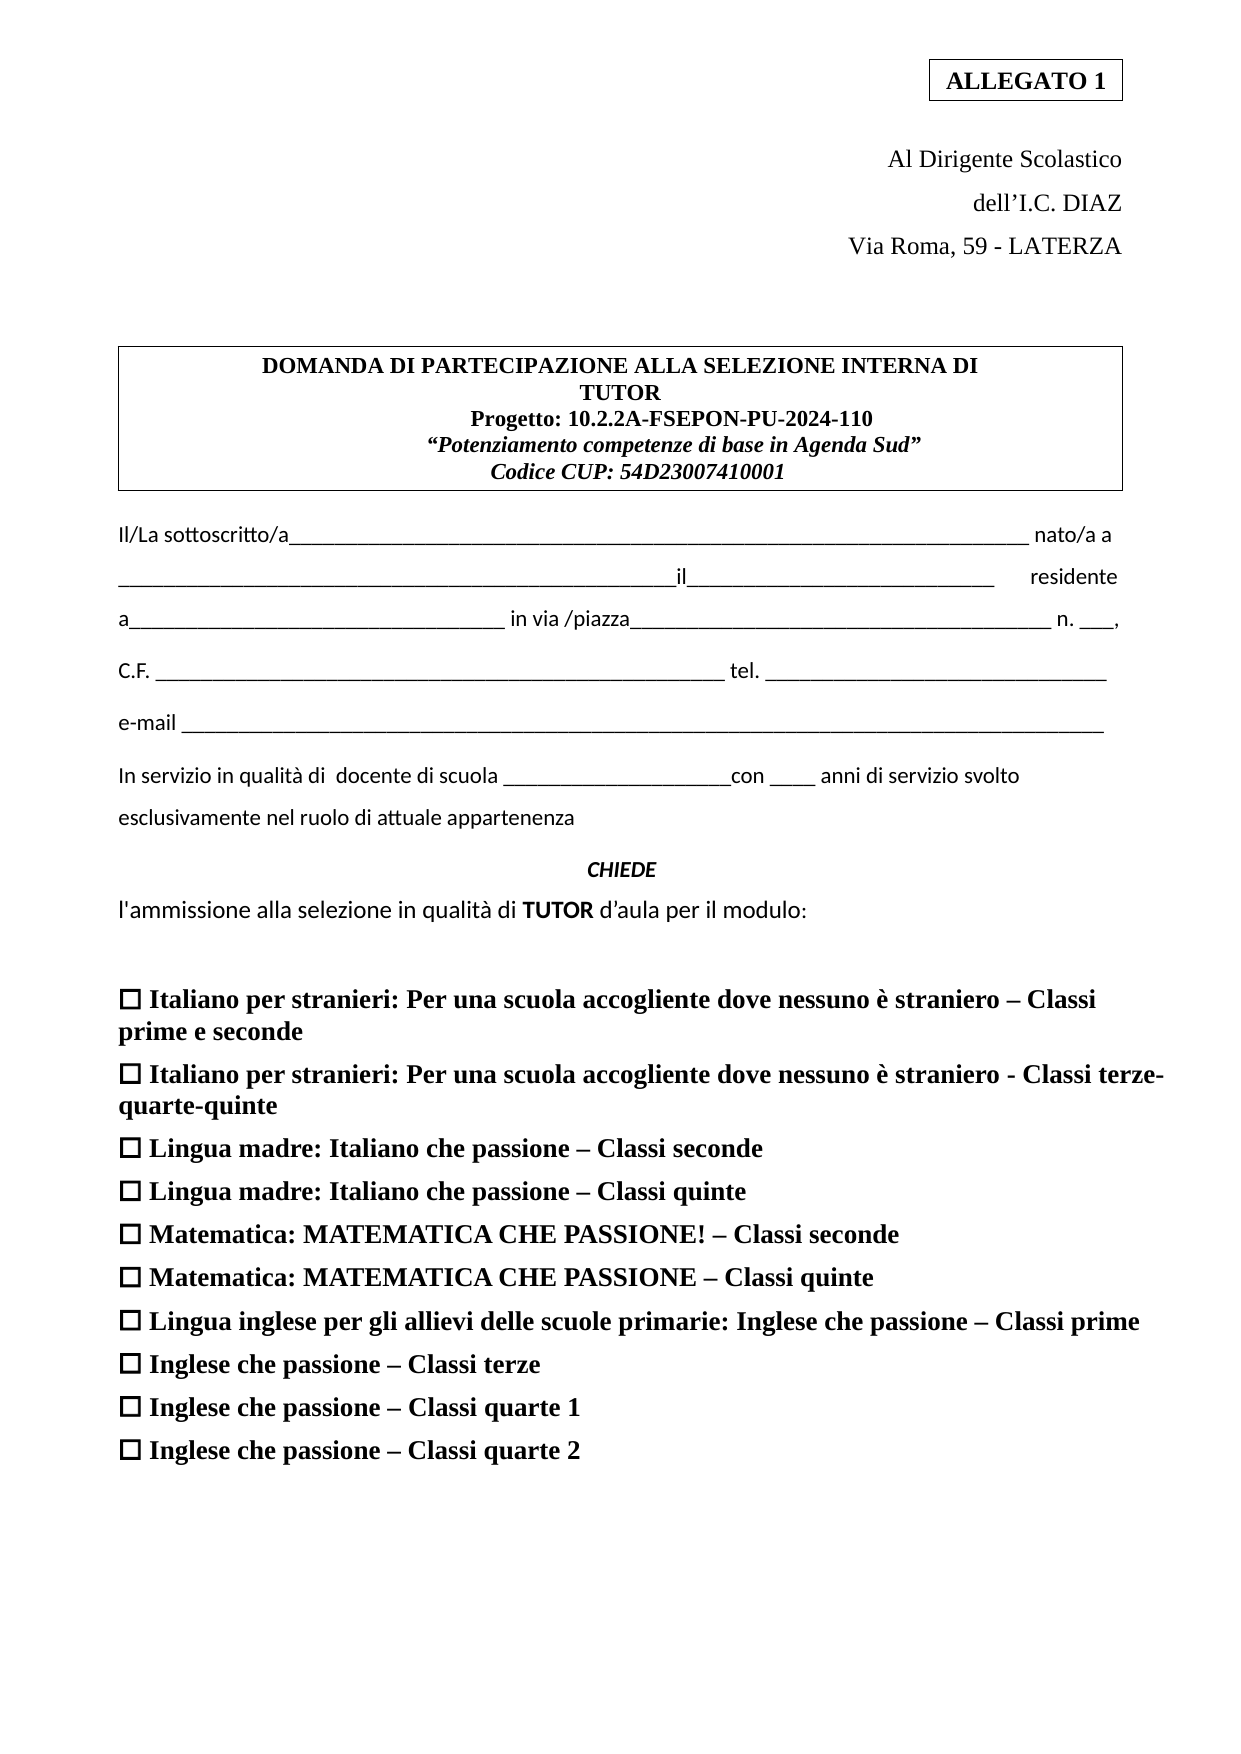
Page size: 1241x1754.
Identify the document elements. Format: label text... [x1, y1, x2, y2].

text  Lingua madre: Italiano che passione – Classi seconde [118, 1132, 1167, 1163]
text  Lingua madre: Italiano che passione – Classi quinte [118, 1175, 1167, 1207]
text l'ammissione alla selezione in qualità di TUTOR d’aula per il modulo: [118, 894, 1122, 924]
text  Inglese che passione – Classi quarte 2 [118, 1434, 1167, 1465]
text  Inglese che passione – Classi quarte 1 [118, 1391, 1167, 1422]
text Al Dirigente Scolastico [118, 144, 1122, 173]
text e-mail _________________________________________________________________________________ [118, 708, 1122, 737]
text  Inglese che passione – Classi terze [118, 1348, 1167, 1379]
table_header ALLEGATO 1 [930, 60, 1122, 100]
text CHIEDE [118, 855, 1122, 883]
text  Matematica: MATEMATICA CHE PASSIONE – Classi quinte [118, 1262, 1167, 1293]
text  Lingua inglese per gli allievi delle scuole primarie: Inglese che passione – Classi prime [118, 1305, 1167, 1336]
table_header DOMANDA DI PARTECIPAZIONE ALLA SELEZIONE INTERNA DI TUTOR Progetto: 10.2.2A-FSEPON-PU-2024-110 “Potenziamento competenze di base in Agenda Sud” Codice CUP: 54D23007410001 [119, 347, 1122, 490]
text C.F. __________________________________________________ tel. ______________________________ [118, 656, 1122, 684]
text dell’I.C. DIAZ [118, 188, 1122, 216]
text Via Roma, 59 - LATERZA [118, 231, 1122, 259]
text Il/La sottoscritto/a_________________________________________________________________ nato/a a _________________________________________________il___________________________ residente a_________________________________ in via /piazza_____________________________________ n. ___, [118, 520, 1122, 632]
text  Italiano per stranieri: Per una scuola accogliente dove nessuno è straniero - Classi terze-quarte-quinte [118, 1058, 1167, 1120]
text In servizio in qualità di docente di scuola ____________________con ____ anni di servizio svolto esclusivamente nel ruolo di attuale appartenenza [118, 761, 1122, 831]
text  Italiano per stranieri: Per una scuola accogliente dove nessuno è straniero – Classi prime e seconde [118, 984, 1167, 1046]
text  Matematica: MATEMATICA CHE PASSIONE! – Classi seconde [118, 1218, 1167, 1250]
